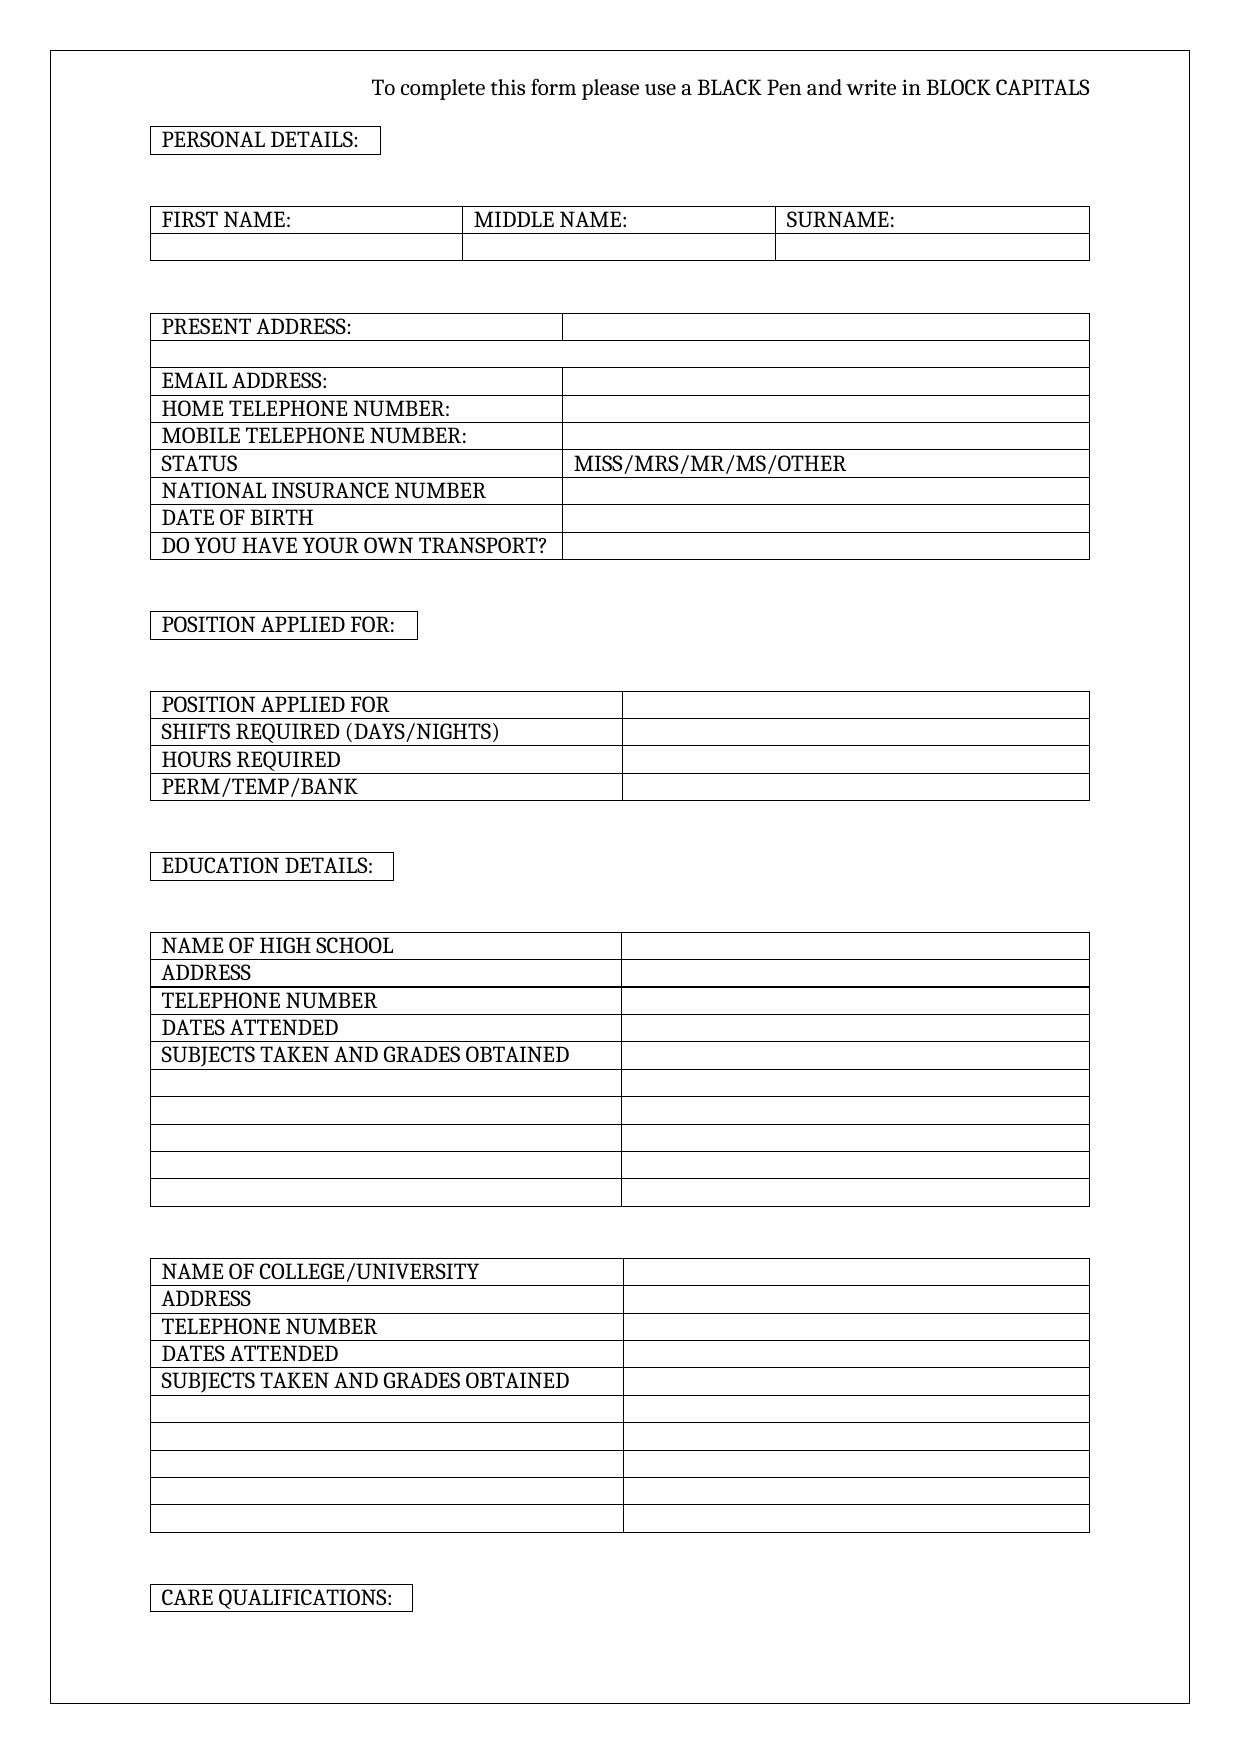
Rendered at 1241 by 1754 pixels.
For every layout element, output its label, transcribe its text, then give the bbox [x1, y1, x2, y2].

table_cell [622, 1179, 1089, 1206]
table_header NAME OF HIGH SCHOOL [151, 933, 621, 959]
table_cell [622, 960, 1089, 986]
table_cell [151, 1179, 621, 1206]
table_cell STATUS [151, 450, 562, 477]
table_cell [151, 1125, 621, 1151]
table_cell MISS/MRS/MR/MS/OTHER [563, 450, 1089, 477]
table_header NAME OF COLLEGE/UNIVERSITY [151, 1259, 623, 1285]
table_cell [151, 1478, 623, 1504]
table_header SURNAME: [776, 207, 1089, 233]
table_cell ADDRESS [151, 1286, 623, 1312]
table_cell [563, 423, 1089, 449]
table_cell [563, 533, 1089, 559]
table_cell [622, 1152, 1089, 1178]
table_header FIRST NAME: [151, 207, 462, 233]
table_cell [622, 1042, 1089, 1069]
table_header PRESENT ADDRESS: [151, 314, 562, 340]
table_header [563, 314, 1089, 340]
table_header EDUCATION DETAILS: [151, 853, 393, 879]
table_cell [624, 1314, 1089, 1340]
table_cell [151, 341, 1089, 367]
table_header POSITION APPLIED FOR [151, 692, 622, 718]
table_cell [151, 234, 462, 260]
table_cell [151, 1396, 623, 1422]
table_cell [624, 1451, 1089, 1477]
table_cell SUBJECTS TAKEN AND GRADES OBTAINED [151, 1368, 623, 1395]
table_cell [623, 746, 1089, 773]
table_cell EMAIL ADDRESS: [151, 368, 562, 394]
table_header [623, 692, 1089, 718]
table_header PERSONAL DETAILS: [151, 127, 380, 153]
table_cell [151, 1451, 623, 1477]
table_cell TELEPHONE NUMBER [151, 1314, 623, 1340]
table_cell DATE OF BIRTH [151, 505, 562, 532]
table_cell SHIFTS REQUIRED (DAYS/NIGHTS) [151, 719, 622, 745]
table_header [624, 1259, 1089, 1285]
table_header CARE QUALIFICATIONS: [151, 1585, 412, 1611]
table_cell [624, 1478, 1089, 1504]
table_cell DATES ATTENDED [151, 1341, 623, 1367]
table_cell DO YOU HAVE YOUR OWN TRANSPORT? [151, 533, 562, 559]
table_cell [622, 1070, 1089, 1096]
table_cell ADDRESS [151, 960, 621, 986]
table_cell PERM/TEMP/BANK [151, 774, 622, 800]
table_cell MOBILE TELEPHONE NUMBER: [151, 423, 562, 449]
table_cell [624, 1368, 1089, 1395]
table_cell [151, 1505, 623, 1532]
table_cell [622, 1015, 1089, 1041]
table_cell [623, 774, 1089, 800]
table_cell [151, 1070, 621, 1096]
table_cell [151, 1097, 621, 1123]
table_header MIDDLE NAME: [463, 207, 775, 233]
table_cell [151, 1152, 621, 1178]
table_cell [563, 396, 1089, 422]
table_cell [624, 1505, 1089, 1532]
table_cell TELEPHONE NUMBER [151, 988, 621, 1014]
table_cell [622, 988, 1089, 1014]
table_cell [624, 1341, 1089, 1367]
table_cell NATIONAL INSURANCE NUMBER [151, 478, 562, 504]
table_cell HOME TELEPHONE NUMBER: [151, 396, 562, 422]
table_cell [624, 1286, 1089, 1312]
table_cell [622, 1097, 1089, 1123]
text To complete this form please use a BLACK Pen and write in BLOCK CAPITALS [150, 75, 1090, 101]
table_cell [624, 1396, 1089, 1422]
table_cell [624, 1423, 1089, 1449]
table_cell [776, 234, 1089, 260]
table_cell [563, 478, 1089, 504]
table_cell HOURS REQUIRED [151, 746, 622, 773]
table_cell [463, 234, 775, 260]
table_cell SUBJECTS TAKEN AND GRADES OBTAINED [151, 1042, 621, 1069]
table_cell DATES ATTENDED [151, 1015, 621, 1041]
table_cell [151, 1423, 623, 1449]
table_header POSITION APPLIED FOR: [151, 612, 417, 638]
table_cell [563, 505, 1089, 532]
table_cell [623, 719, 1089, 745]
table_cell [563, 368, 1089, 394]
table_header [622, 933, 1089, 959]
table_cell [622, 1125, 1089, 1151]
